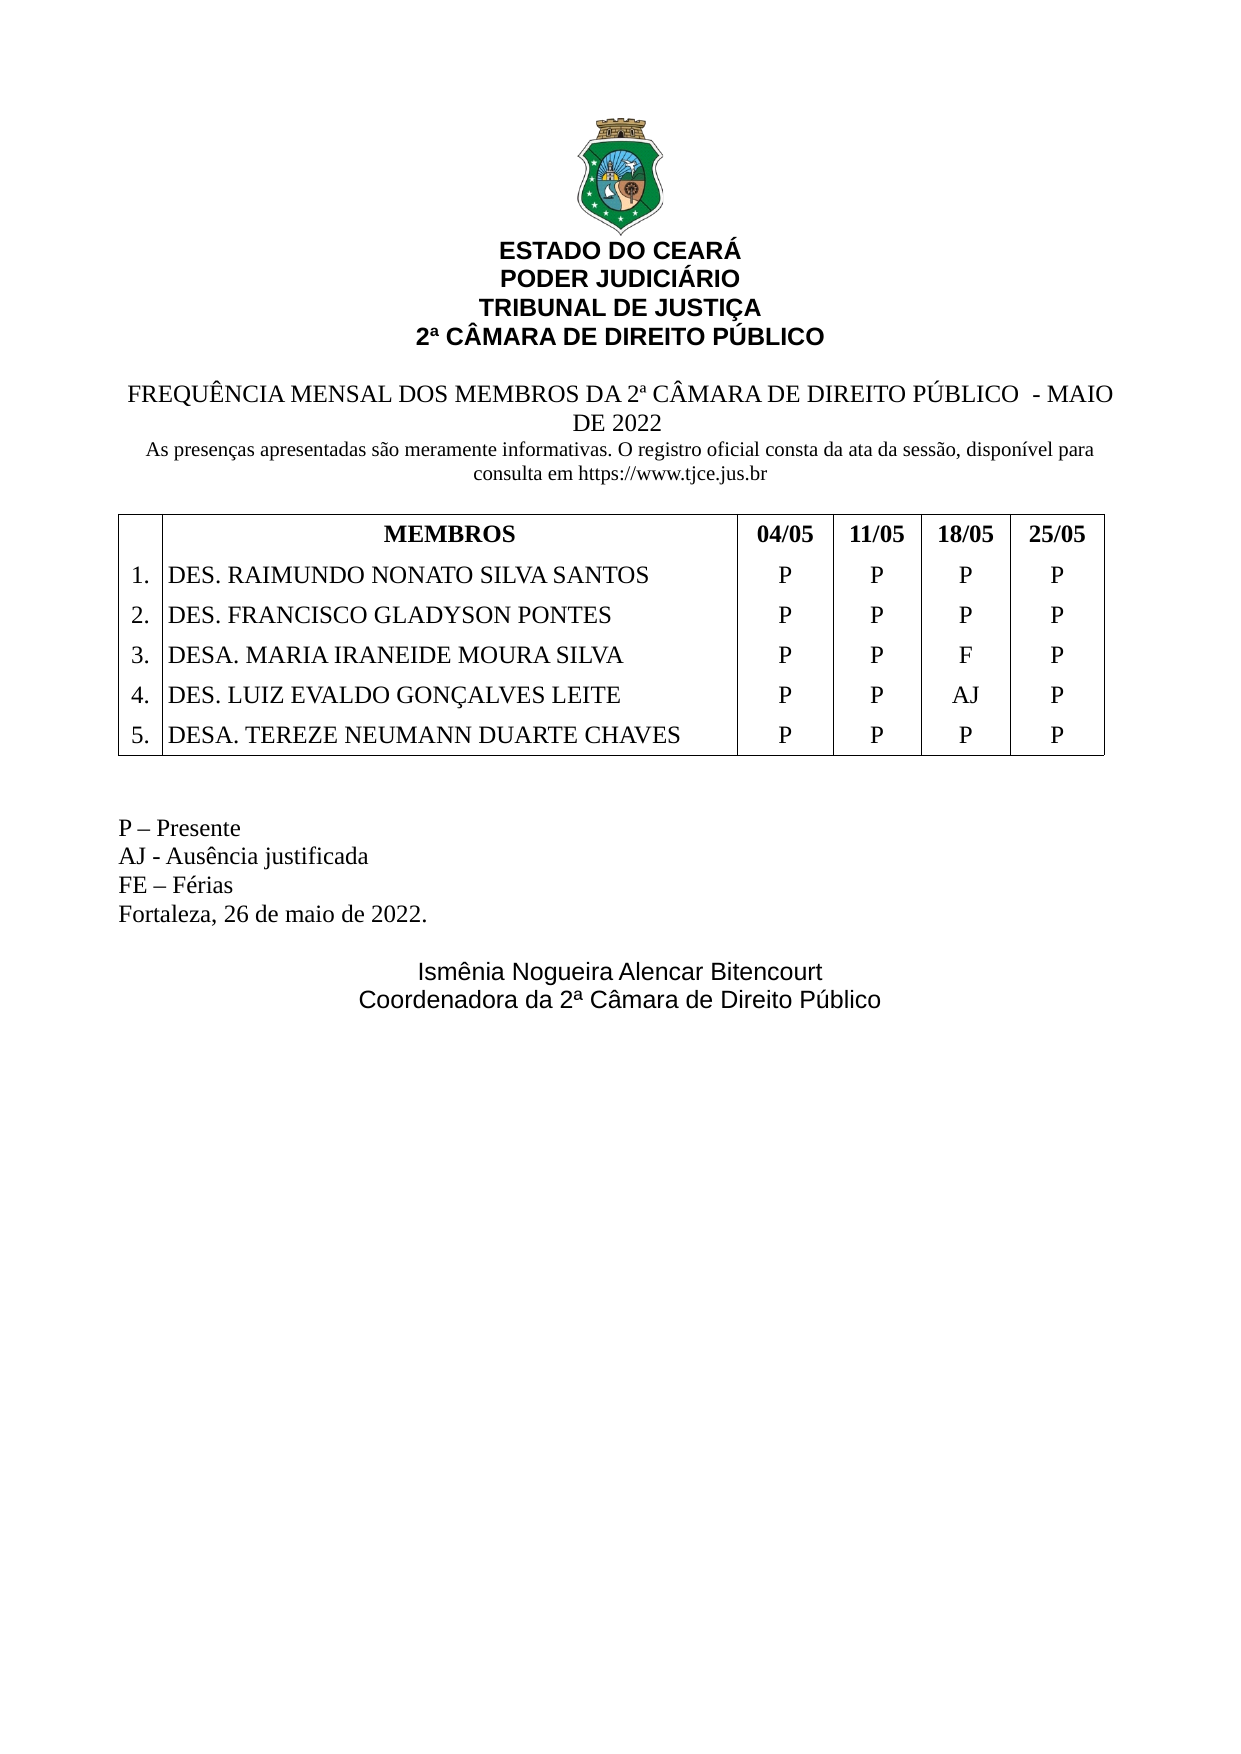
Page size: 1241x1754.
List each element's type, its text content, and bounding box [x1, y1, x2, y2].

table_cell P [1011, 635, 1104, 675]
table_cell P [834, 675, 921, 715]
table_cell P [834, 594, 921, 634]
text Coordenadora da 2ª Câmara de Direito Público [118, 985, 1122, 1014]
text AJ - Ausência justificada [118, 841, 1122, 870]
table_header 25/05 [1011, 515, 1104, 554]
table_cell P [834, 554, 921, 594]
table_cell P [1011, 675, 1104, 715]
text FREQUÊNCIA MENSAL DOS MEMBROS DA 2ª CÂMARA DE DIREITO PÚBLICO - MAIO DE 2022 [118, 379, 1122, 437]
table_cell P [1011, 554, 1104, 594]
table_cell DESA. TEREZE NEUMANN DUARTE CHAVES [163, 715, 737, 755]
table_header 04/05 [738, 515, 833, 554]
table_cell P [922, 554, 1010, 594]
text FE – Férias [118, 870, 1122, 899]
table_cell P [834, 635, 921, 675]
table_cell DES. LUIZ EVALDO GONÇALVES LEITE [163, 675, 737, 715]
table_cell P [1011, 594, 1104, 634]
table_header 11/05 [834, 515, 921, 554]
table_cell P [834, 715, 921, 755]
text 2ª CÂMARA DE DIREITO PÚBLICO [118, 322, 1122, 351]
table_cell 1. [119, 554, 162, 594]
text P – Presente [118, 813, 1122, 841]
table_cell P [922, 715, 1010, 755]
text Fortaleza, 26 de maio de 2022. [118, 899, 1122, 928]
table_cell P [738, 715, 833, 755]
table_header 18/05 [922, 515, 1010, 554]
text ESTADO DO CEARÁ [118, 236, 1122, 264]
text PODER JUDICIÁRIO [118, 264, 1122, 293]
table_cell AJ [922, 675, 1010, 715]
table_cell P [738, 594, 833, 634]
table_header MEMBROS [163, 515, 737, 554]
table_cell P [738, 554, 833, 594]
table_cell F [922, 635, 1010, 675]
text Ismênia Nogueira Alencar Bitencourt [118, 956, 1122, 985]
text As presenças apresentadas são meramente informativas. O registro oficial consta da ata da sessão, disponível para consulta em https://www.tjce.jus.br [118, 437, 1122, 485]
table_cell DES. FRANCISCO GLADYSON PONTES [163, 594, 737, 634]
table_cell 5. [119, 715, 162, 755]
table_cell P [1011, 715, 1104, 755]
table_cell DESA. MARIA IRANEIDE MOURA SILVA [163, 635, 737, 675]
table_cell P [922, 594, 1010, 634]
table_cell 3. [119, 635, 162, 675]
table_cell 2. [119, 594, 162, 634]
table_cell 4. [119, 675, 162, 715]
table_cell DES. RAIMUNDO NONATO SILVA SANTOS [163, 554, 737, 594]
table_cell P [738, 675, 833, 715]
table_cell P [738, 635, 833, 675]
table_header [119, 515, 162, 554]
text TRIBUNAL DE JUSTIÇA [118, 293, 1122, 322]
